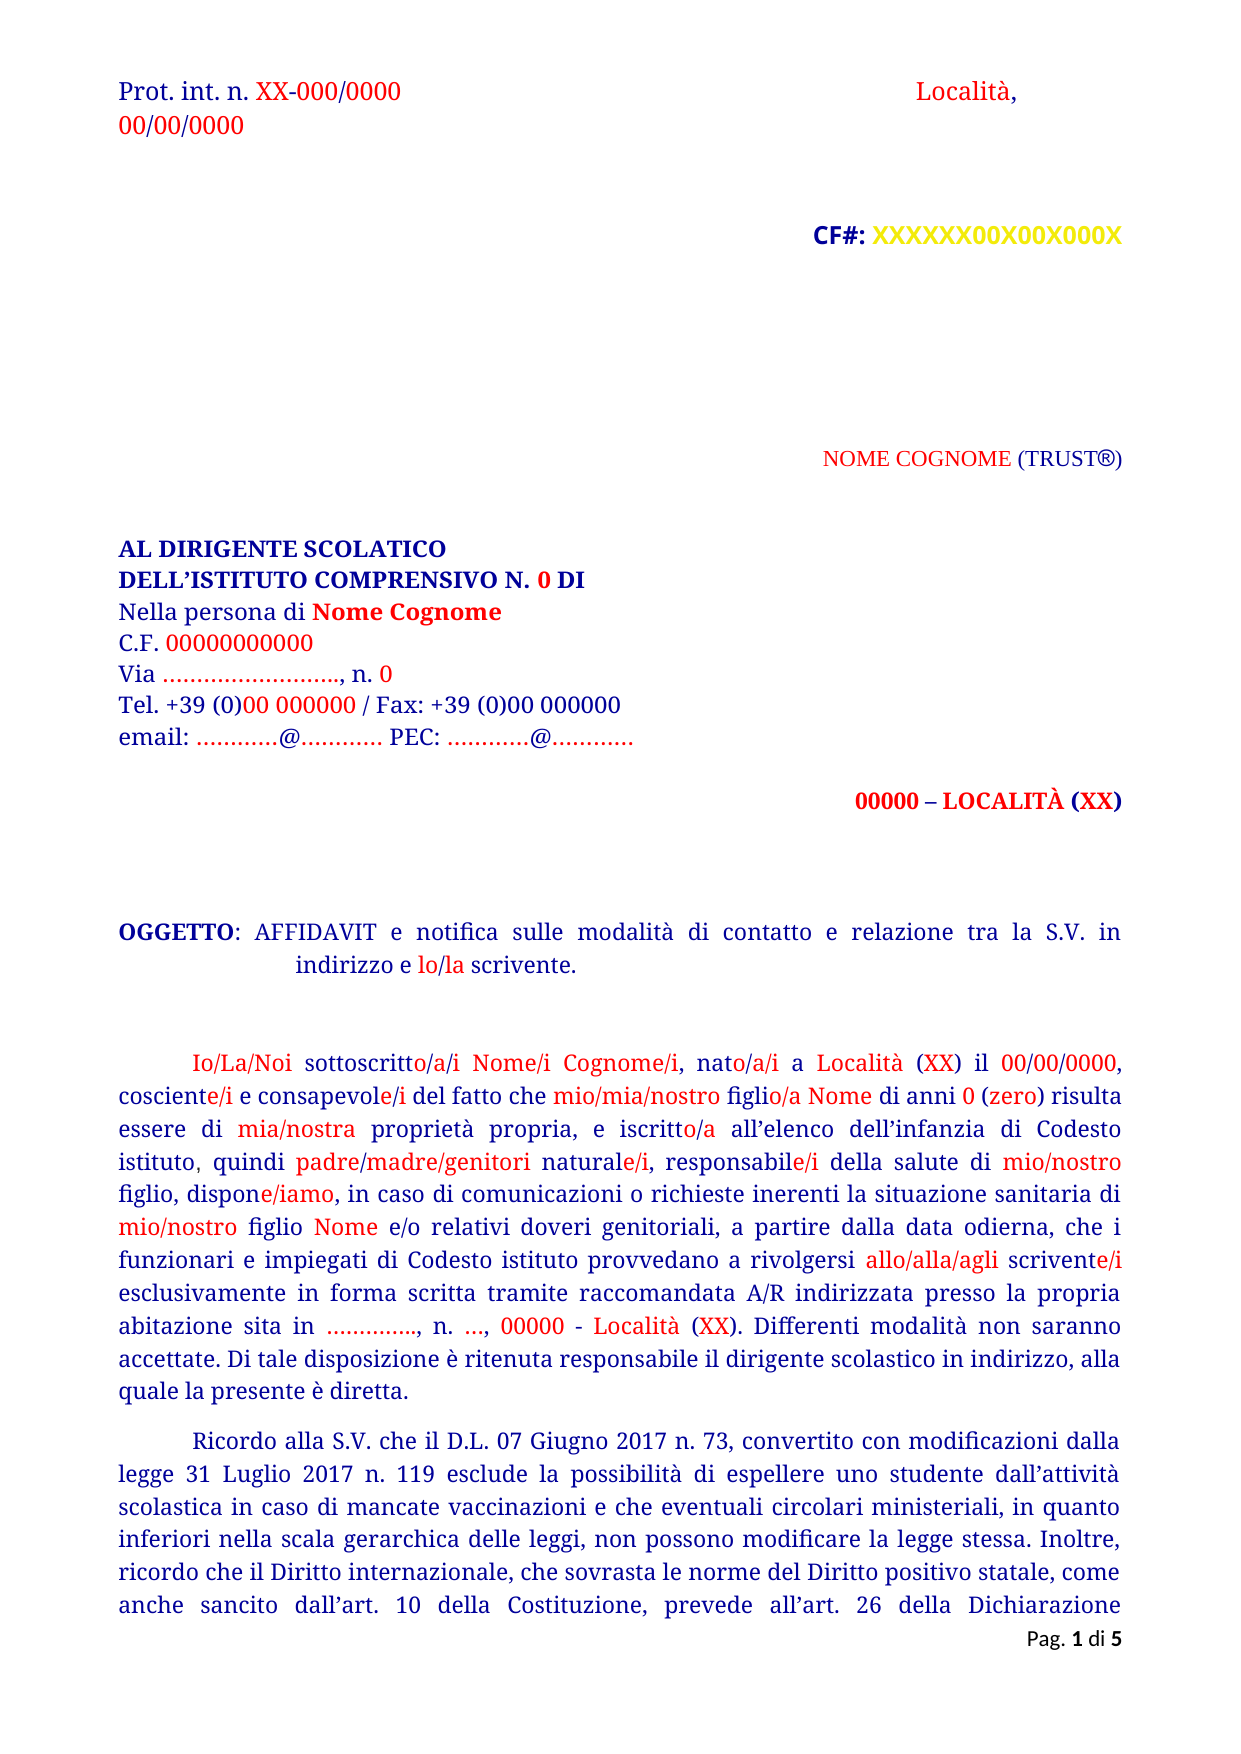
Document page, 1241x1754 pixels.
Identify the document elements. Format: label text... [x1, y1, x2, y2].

text Prot. int. n. XX-000/0000 Località, 00/00/0000 [118, 74, 1122, 142]
text NOME COGNOME (TRUST) [118, 445, 1122, 472]
text OGGETTO: AFFIDAVIT e notifica sulle modalità di contatto e relazione tra la S.V. in indirizzo e lo/la scrivente. [118, 916, 1122, 980]
text C.F. 00000000000 [118, 627, 1122, 658]
text AL DIRIGENTE SCOLATICO [118, 533, 1122, 564]
text CF#: XXXXXX00X00X000X [118, 218, 1122, 252]
text 00000 – LOCALITÀ (XX) [118, 785, 1122, 816]
text Tel. +39 (0)00 000000 / Fax: +39 (0)00 000000 [118, 689, 1122, 721]
text Via …………………….., n. 0 [118, 658, 1122, 689]
text email: …………@………… PEC: …………@………… [118, 721, 1122, 752]
text Nella persona di Nome Cognome [118, 596, 1122, 627]
text Io/La/Noi sottoscritto/a/i Nome/i Cognome/i, nato/a/i a Località (XX) il 00/00/0000, cosciente/i e consapevole/i del fatto che mio/mia/nostro figlio/a Nome di anni 0 (zero) risulta essere di mia/nostra proprietà propria, e iscritto/a all’elenco dell’infanzia di Codesto istituto, quindi padre/madre/genitori naturale/i, responsabile/i della salute di mio/nostro figlio, dispone/iamo, in caso di comunicazioni o richieste inerenti la situazione sanitaria di mio/nostro figlio Nome e/o relativi doveri genitoriali, a partire dalla data odierna, che i funzionari e impiegati di Codesto istituto provvedano a rivolgersi allo/alla/agli scrivente/i esclusivamente in forma scritta tramite raccomandata A/R indirizzata presso la propria abitazione sita in ………….., n. …, 00000 - Località (XX). Differenti modalità non saranno accettate. Di tale disposizione è ritenuta responsabile il dirigente scolastico in indirizzo, alla quale la presente è diretta. [118, 1047, 1122, 1407]
text Ricordo alla S.V. che il D.L. 07 Giugno 2017 n. 73, convertito con modificazioni dalla legge 31 Luglio 2017 n. 119 esclude la possibilità di espellere uno studente dall’attività scolastica in caso di mancate vaccinazioni e che eventuali circolari ministeriali, in quanto inferiori nella scala gerarchica delle leggi, non possono modificare la legge stessa. Inoltre, ricordo che il Diritto internazionale, che sovrasta le norme del Diritto positivo statale, come anche sancito dall’art. 10 della Costituzione, prevede all’art. 26 della Dichiarazione [118, 1425, 1122, 1620]
text DELL’ISTITUTO COMPRENSIVO N. 0 DI [118, 564, 1122, 596]
